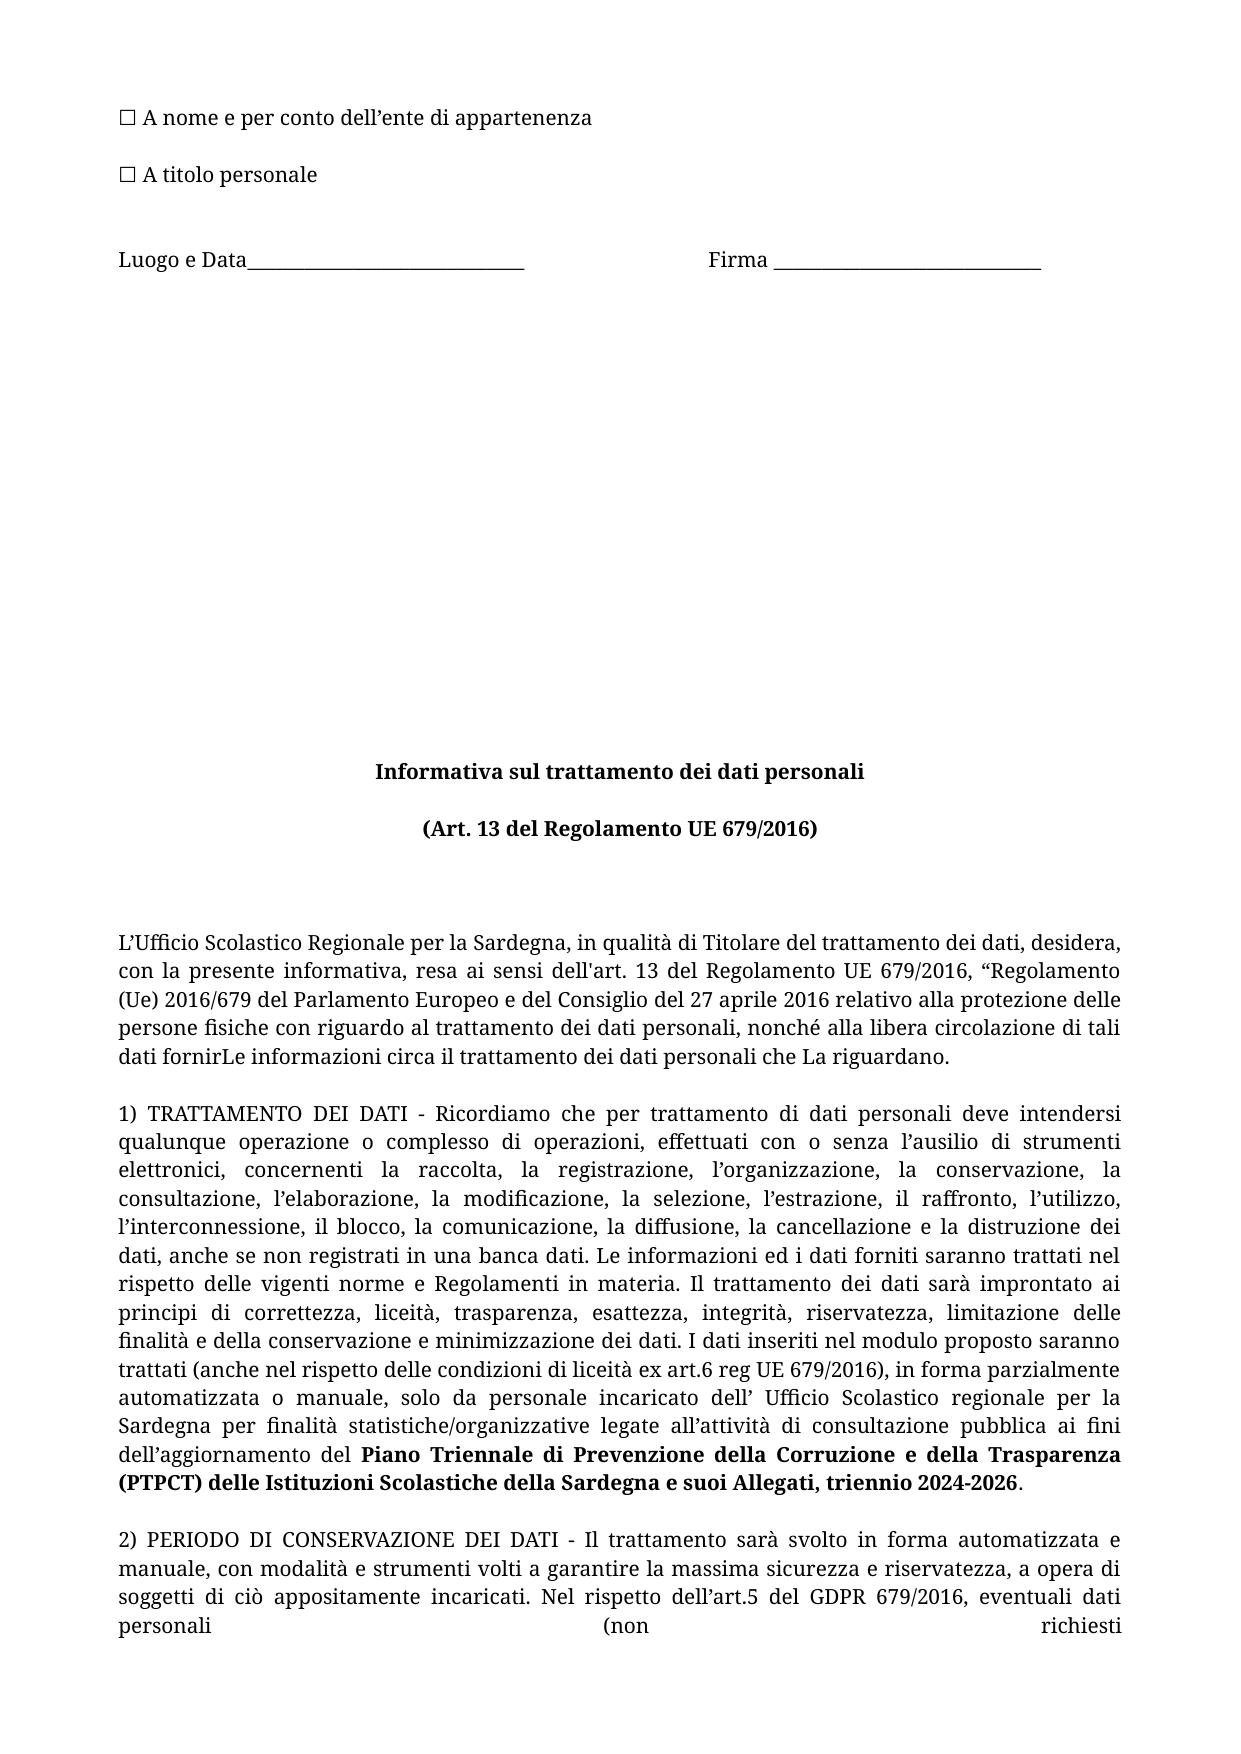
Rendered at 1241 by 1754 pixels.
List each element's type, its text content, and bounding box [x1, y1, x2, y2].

text L’Ufficio Scolastico Regionale per la Sardegna, in qualità di Titolare del trattamento dei dati, desidera, con la presente informativa, resa ai sensi dell'art. 13 del Regolamento UE 679/2016, “Regolamento (Ue) 2016/679 del Parlamento Europeo e del Consiglio del 27 aprile 2016 relativo alla protezione delle persone fisiche con riguardo al trattamento dei dati personali, nonché alla libera circolazione di tali dati fornirLe informazioni circa il trattamento dei dati personali che La riguardano. [118, 871, 1122, 1070]
text ☐ A nome e per conto dell’ente di appartenenza [118, 103, 1122, 132]
text 1) TRATTAMENTO DEI DATI - Ricordiamo che per trattamento di dati personali deve intendersi qualunque operazione o complesso di operazioni, effettuati con o senza l’ausilio di strumenti elettronici, concernenti la raccolta, la registrazione, l’organizzazione, la conservazione, la consultazione, l’elaborazione, la modificazione, la selezione, l’estrazione, il raffronto, l’utilizzo, l’interconnessione, il blocco, la comunicazione, la diffusione, la cancellazione e la distruzione dei dati, anche se non registrati in una banca dati. Le informazioni ed i dati forniti saranno trattati nel rispetto delle vigenti norme e Regolamenti in materia. Il trattamento dei dati sarà improntato ai principi di correttezza, liceità, trasparenza, esattezza, integrità, riservatezza, limitazione delle finalità e della conservazione e minimizzazione dei dati. I dati inseriti nel modulo proposto saranno trattati (anche nel rispetto delle condizioni di liceità ex art.6 reg UE 679/2016), in forma parzialmente automatizzata o manuale, solo da personale incaricato dell’ Ufficio Scolastico regionale per la Sardegna per finalità statistiche/organizzative legate all’attività di consultazione pubblica ai fini dell’aggiornamento del Piano Triennale di Prevenzione della Corruzione e della Trasparenza (PTPCT) delle Istituzioni Scolastiche della Sardegna e suoi Allegati, triennio 2024-2026. [118, 1070, 1122, 1497]
text 2) PERIODO DI CONSERVAZIONE DEI DATI - Il trattamento sarà svolto in forma automatizzata e manuale, con modalità e strumenti volti a garantire la massima sicurezza e riservatezza, a opera di soggetti di ciò appositamente incaricati. Nel rispetto dell’art.5 del GDPR 679/2016, eventuali dati personali (non richiesti [118, 1526, 1122, 1639]
text Luogo e Data_____________________________ Firma ____________________________ [118, 246, 1122, 274]
text Informativa sul trattamento dei dati personali [118, 757, 1122, 786]
text ☐ A titolo personale [118, 160, 1122, 189]
text (Art. 13 del Regolamento UE 679/2016) [118, 786, 1122, 843]
